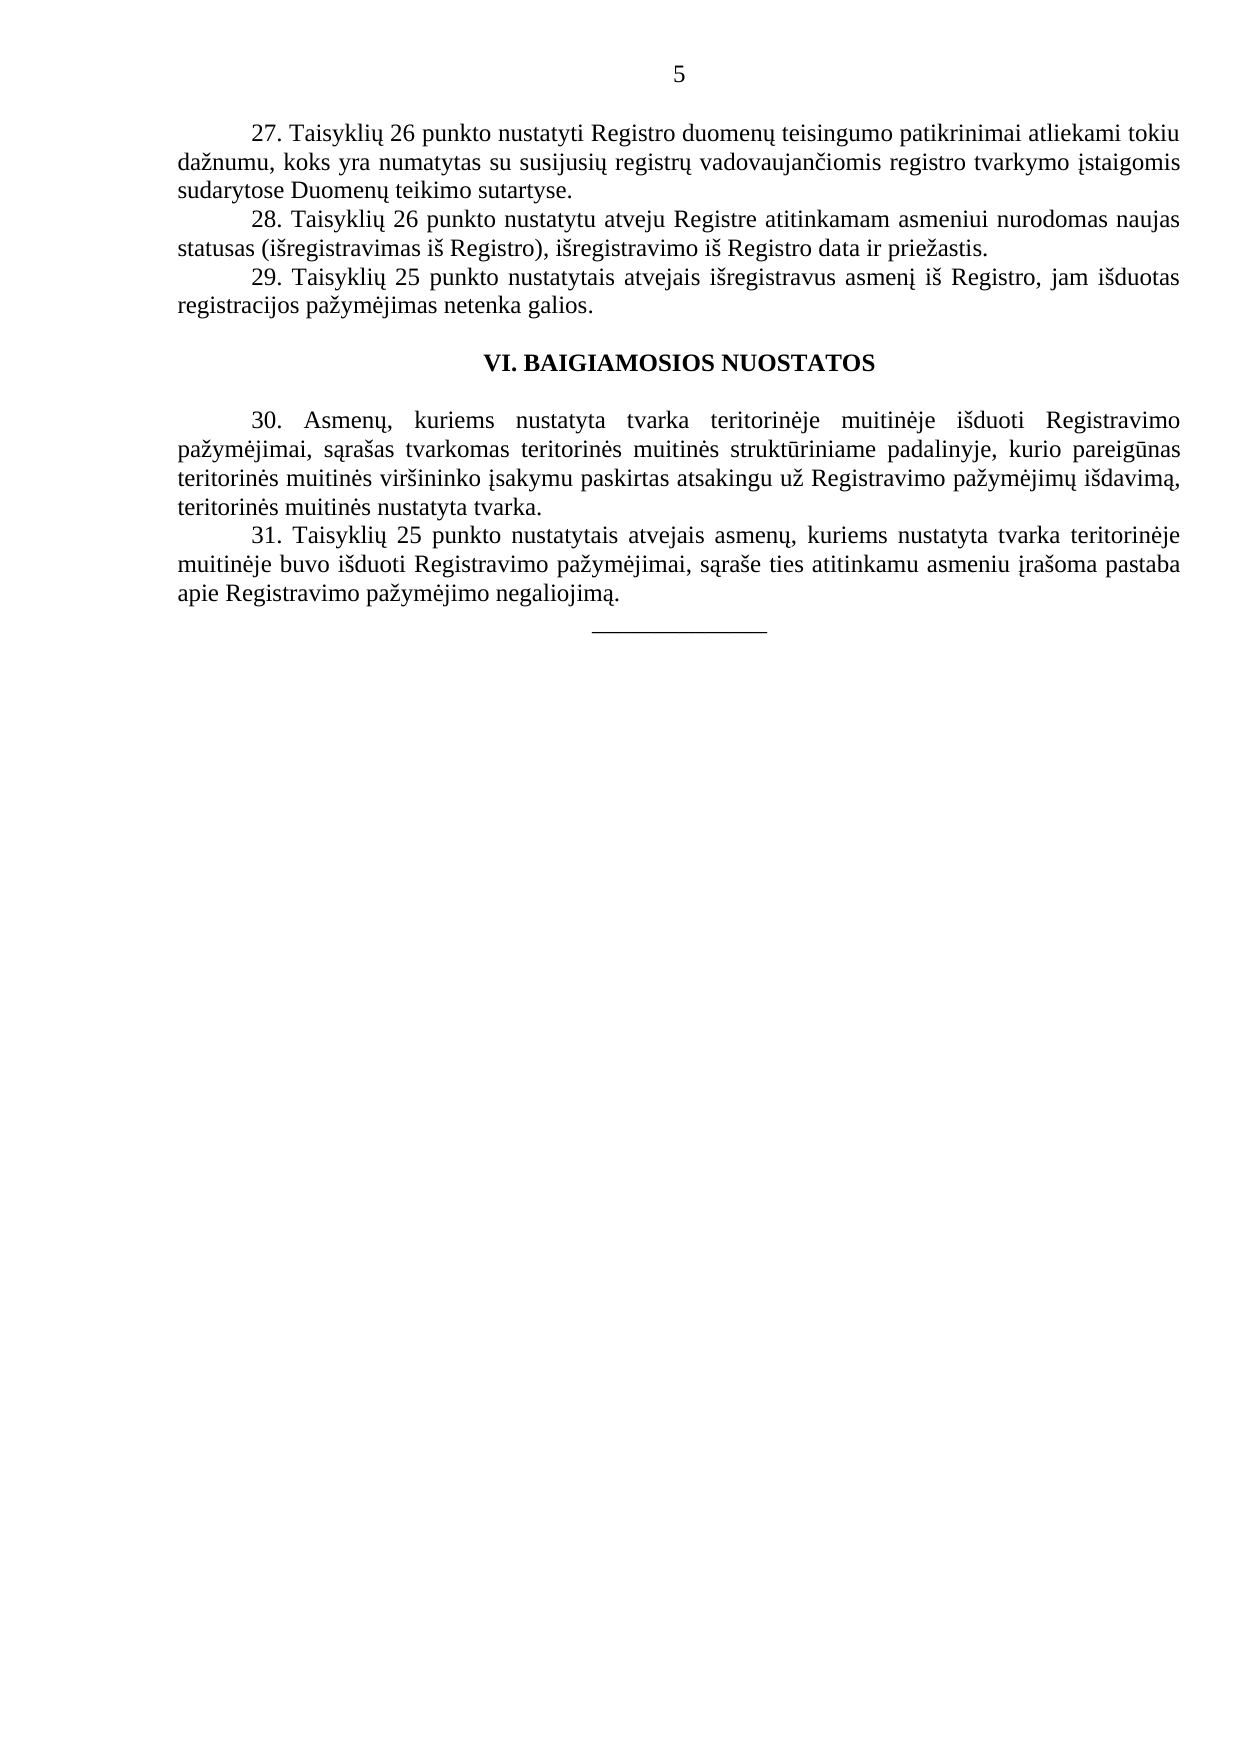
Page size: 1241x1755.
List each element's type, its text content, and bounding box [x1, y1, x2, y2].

text 29. Taisyklių 25 punkto nustatytais atvejais išregistravus asmenį iš Registro, jam išduotas registracijos pažymėjimas netenka galios. [177, 262, 1181, 319]
text ______________ [177, 607, 1181, 636]
text 27. Taisyklių 26 punkto nustatyti Registro duomenų teisingumo patikrinimai atliekami tokiu dažnumu, koks yra numatytas su susijusių registrų vadovaujančiomis registro tvarkymo įstaigomis sudarytose Duomenų teikimo sutartyse. [177, 118, 1181, 204]
text 30. Asmenų, kuriems nustatyta tvarka teritorinėje muitinėje išduoti Registravimo pažymėjimai, sąrašas tvarkomas teritorinės muitinės struktūriniame padalinyje, kurio pareigūnas teritorinės muitinės viršininko įsakymu paskirtas atsakingu už Registravimo pažymėjimų išdavimą, teritorinės muitinės nustatyta tvarka. [177, 406, 1181, 521]
text 31. Taisyklių 25 punkto nustatytais atvejais asmenų, kuriems nustatyta tvarka teritorinėje muitinėje buvo išduoti Registravimo pažymėjimai, sąraše ties atitinkamu asmeniu įrašoma pastaba apie Registravimo pažymėjimo negaliojimą. [177, 521, 1181, 607]
text VI. BAIGIAMOSIOS NUOSTATOS [177, 348, 1181, 377]
text 28. Taisyklių 26 punkto nustatytu atveju Registre atitinkamam asmeniui nurodomas naujas statusas (išregistravimas iš Registro), išregistravimo iš Registro data ir priežastis. [177, 204, 1181, 262]
